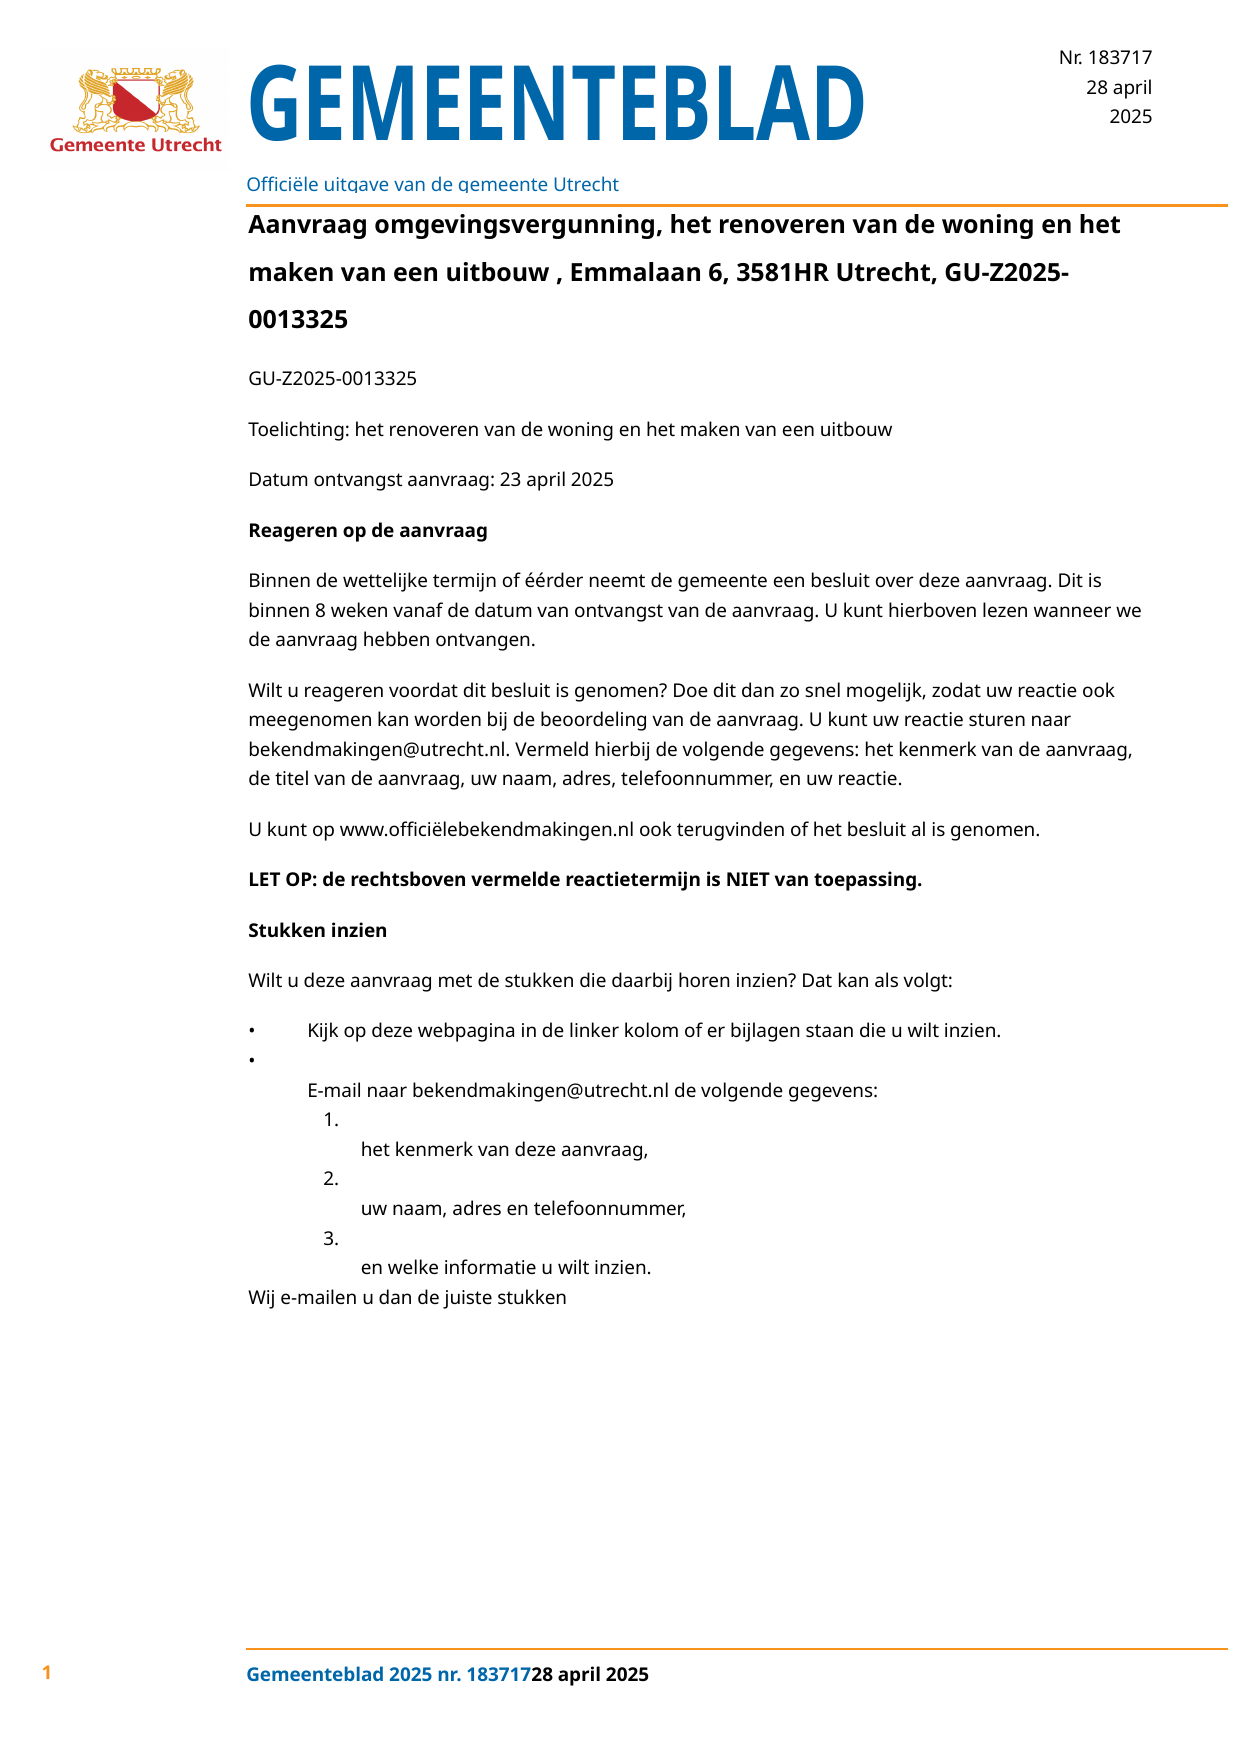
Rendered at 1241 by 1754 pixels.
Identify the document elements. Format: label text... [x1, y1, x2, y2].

text LET OP: de rechtsboven vermelde reactietermijn is NIET van toepassing. [248, 866, 1152, 892]
list het kenmerk van deze aanvraag, [323, 1136, 1152, 1162]
text Wij e-mailen u dan de juiste stukken [248, 1284, 1152, 1309]
text Datum ontvangst aanvraag: 23 april 2025 [248, 466, 1152, 492]
text Binnen de wettelijke termijn of éérder neemt de gemeente een besluit over deze aanvraag. Dit is binnen 8 weken vanaf de datum van ontvangst van de aanvraag. U kunt hierboven lezen wanneer we de aanvraag hebben ontvangen. [248, 567, 1152, 652]
list Kijk op deze webpagina in de linker kolom of er bijlagen staan die u wilt inzien. [248, 1018, 1152, 1043]
text Stukken inzien [248, 917, 1152, 942]
text U kunt op www.officiëlebekendmakingen.nl ook terugvinden of het besluit al is genomen. [248, 816, 1152, 842]
text GU-Z2025-0013325 [248, 366, 1152, 391]
text Toelichting: het renoveren van de woning en het maken van een uitbouw [248, 416, 1152, 442]
text Wilt u reageren voordat dit besluit is genomen? Doe dit dan zo snel mogelijk, zodat uw reactie ook meegenomen kan worden bij de beoordeling van de aanvraag. U kunt uw reactie sturen naar bekendmakingen@utrecht.nl. Vermeld hierbij de volgende gegevens: het kenmerk van de aanvraag, de titel van de aanvraag, uw naam, adres, telefoonnummer, en uw reactie. [248, 677, 1152, 791]
text Reageren op de aanvraag [248, 517, 1152, 542]
list E-mail naar bekendmakingen@utrecht.nl de volgende gegevens: [248, 1077, 1152, 1102]
picture [41, 47, 231, 172]
text Wilt u deze aanvraag met de stukken die daarbij horen inzien? Dat kan als volgt: [248, 967, 1152, 993]
text Aanvraag omgevingsvergunning, het renoveren van de woning en het maken van een uitbouw , Emmalaan 6, 3581HR Utrecht, GU-Z2025-0013325 [248, 207, 1152, 336]
list uw naam, adres en telefoonnummer, [323, 1195, 1152, 1221]
list en welke informatie u wilt inzien. [323, 1254, 1152, 1280]
